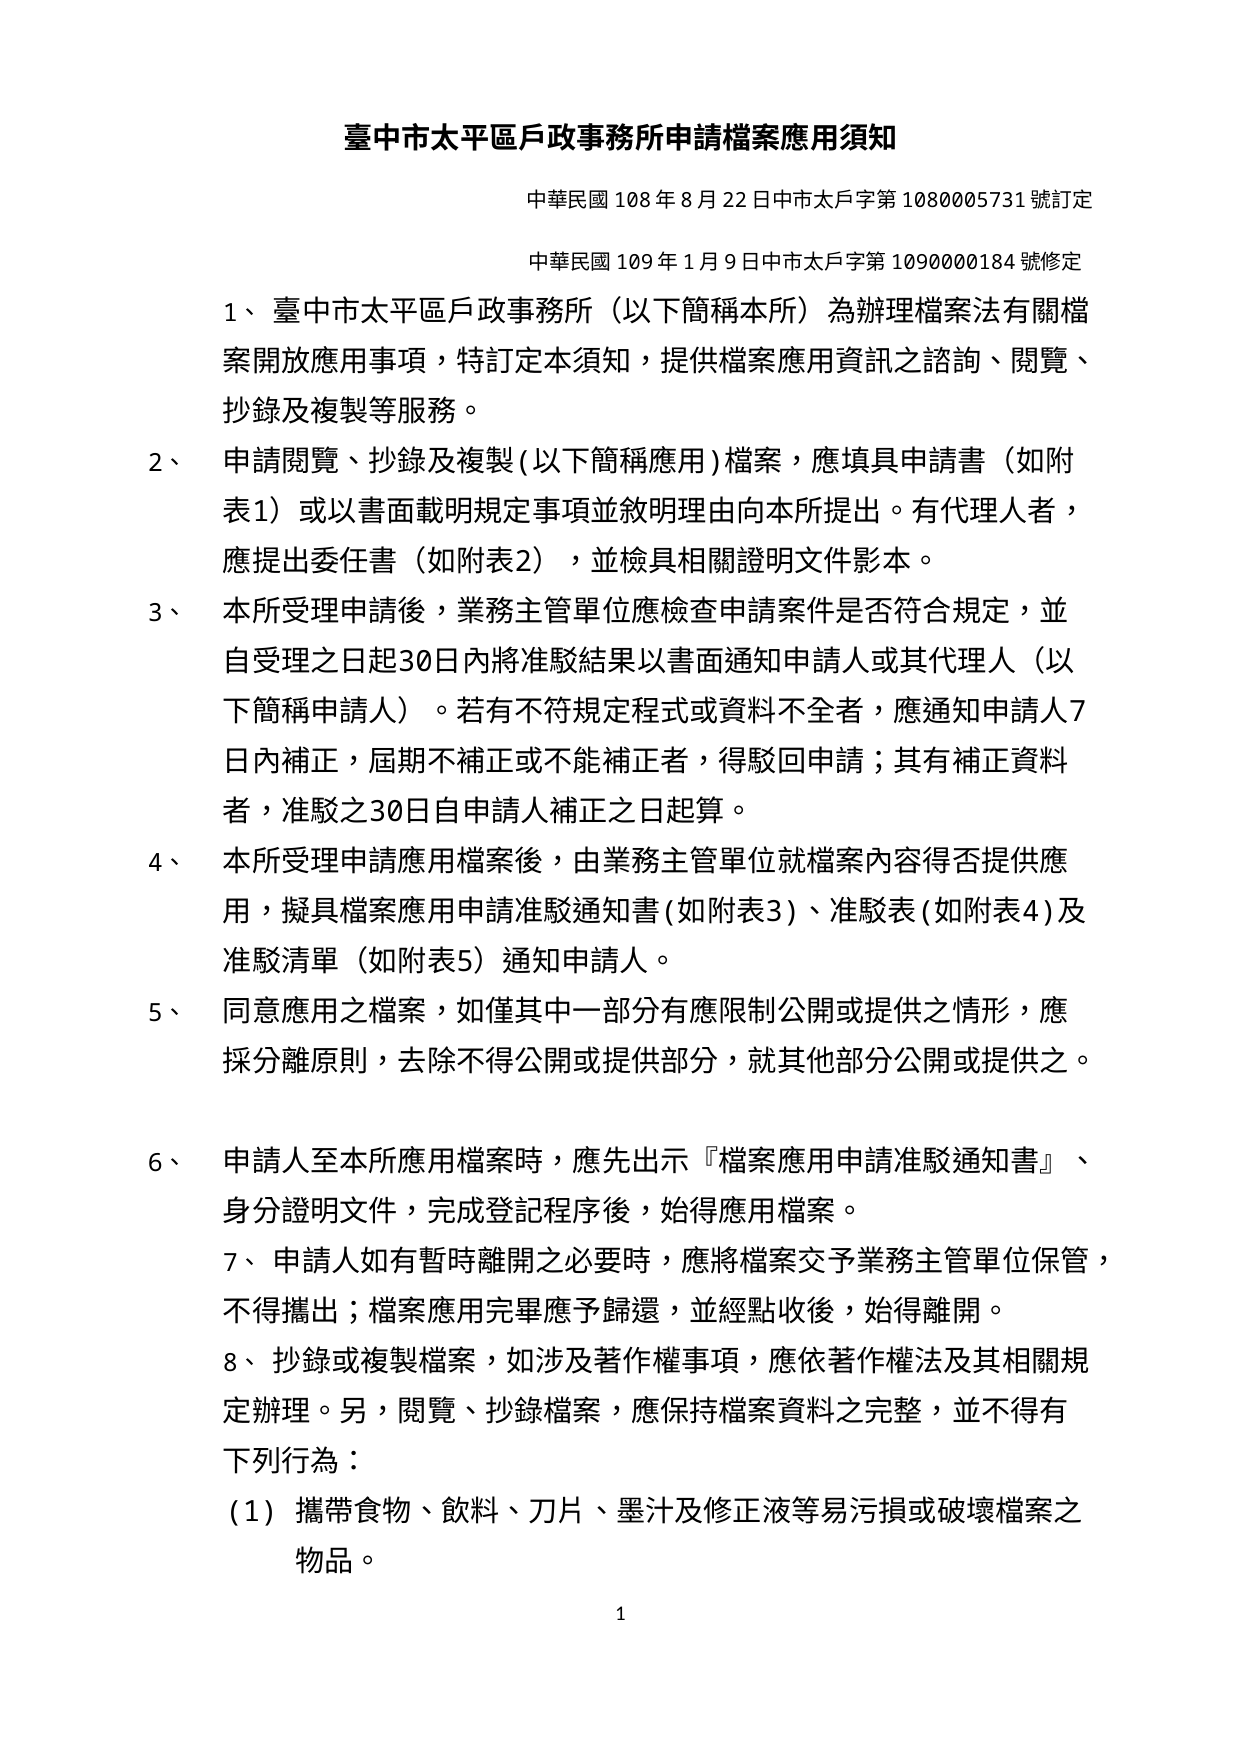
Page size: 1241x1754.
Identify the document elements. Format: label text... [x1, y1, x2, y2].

list 臺中市太平區戶政事務所（以下簡稱本所）為辦理檔案法有關檔案開放應用事項，特訂定本須知，提供檔案應用資訊之諮詢、閱覽、抄錄及複製等服務。 [223, 282, 1092, 432]
text 中華民國109年1月9日中市太戶字第1090000184號修定 [148, 219, 1092, 282]
list 申請人如有暫時離開之必要時，應將檔案交予業務主管單位保管，不得攜出；檔案應用完畢應予歸還，並經點收後，始得離開。 [223, 1232, 1092, 1332]
list 本所受理申請應用檔案後，由業務主管單位就檔案內容得否提供應用，擬具檔案應用申請准駁通知書(如附表3)、准駁表(如附表4)及准駁清單（如附表5）通知申請人。 [148, 832, 1092, 982]
text 臺中市太平區戶政事務所申請檔案應用須知 [148, 94, 1092, 157]
list 申請閱覽、抄錄及複製(以下簡稱應用)檔案，應填具申請書（如附表1）或以書面載明規定事項並敘明理由向本所提出。有代理人者，應提出委任書（如附表2），並檢具相關證明文件影本。 [148, 432, 1092, 582]
list 抄錄或複製檔案，如涉及著作權事項，應依著作權法及其相關規定辦理。另，閱覽、抄錄檔案，應保持檔案資料之完整，並不得有下列行為： [223, 1332, 1092, 1482]
text 中華民國108年8月22日中市太戶字第1080005731號訂定 [148, 157, 1092, 219]
list 申請人至本所應用檔案時，應先出示『檔案應用申請准駁通知書』、身分證明文件，完成登記程序後，始得應用檔案。 [148, 1132, 1092, 1232]
list 攜帶食物、飲料、刀片、墨汁及修正液等易污損或破壞檔案之物品。 [225, 1482, 1092, 1582]
list 本所受理申請後，業務主管單位應檢查申請案件是否符合規定，並自受理之日起30日內將准駁結果以書面通知申請人或其代理人（以下簡稱申請人）。若有不符規定程式或資料不全者，應通知申請人7日內補正，屆期不補正或不能補正者，得駁回申請；其有補正資料者，准駁之30日自申請人補正之日起算。 [148, 582, 1092, 832]
list 同意應用之檔案，如僅其中一部分有應限制公開或提供之情形，應採分離原則，去除不得公開或提供部分，就其他部分公開或提供之。 [148, 982, 1092, 1132]
